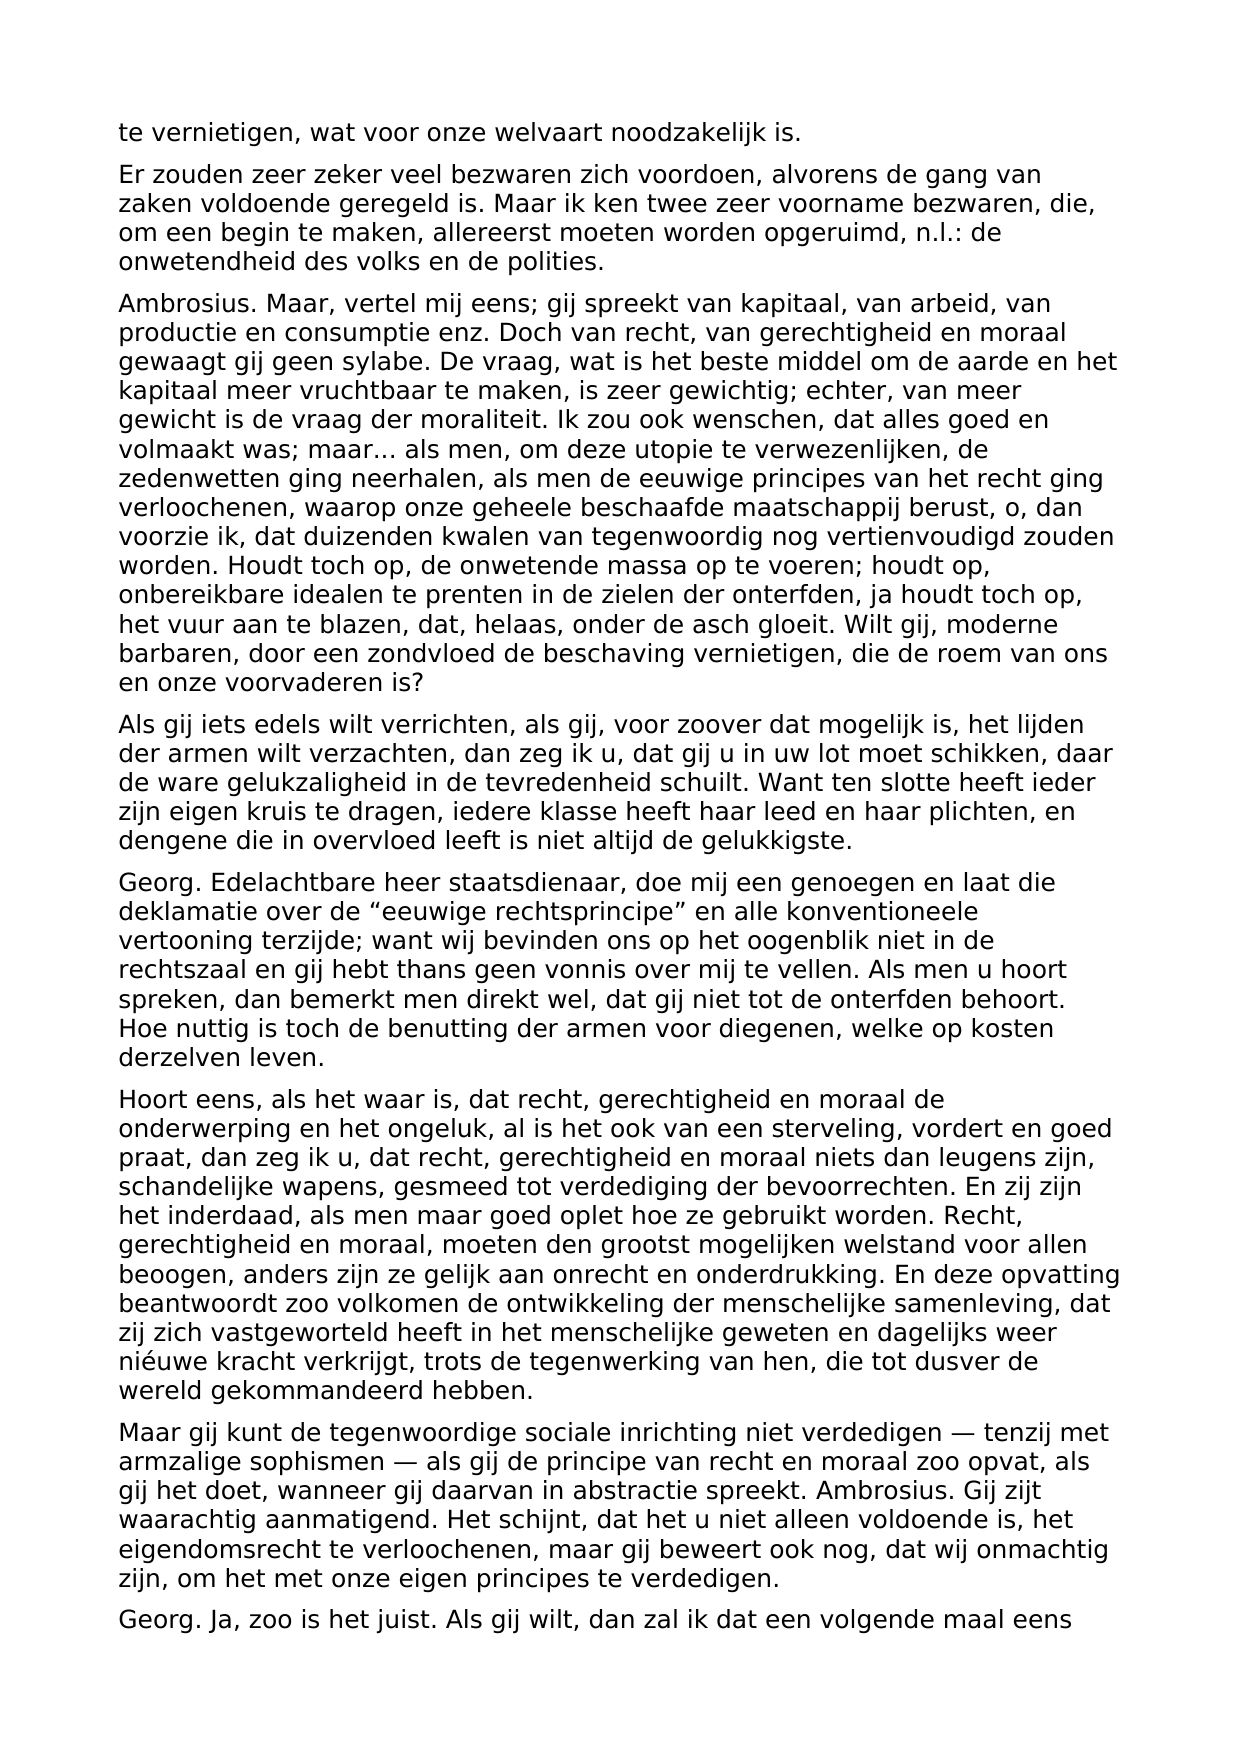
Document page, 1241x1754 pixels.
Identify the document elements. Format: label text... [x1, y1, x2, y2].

text Georg. Edelachtbare heer staatsdienaar, doe mij een genoegen en laat die deklamatie over de “eeuwige rechtsprincipe” en alle konventioneele vertooning terzijde; want wij bevinden ons op het oogenblik niet in de rechtszaal en gij hebt thans geen vonnis over mij te vellen. Als men u hoort spreken, dan bemerkt men direkt wel, dat gij niet tot de onterfden behoort. Hoe nuttig is toch de benutting der armen voor diegenen, welke op kosten derzelven leven. [118, 868, 1122, 1072]
text Georg. Ja, zoo is het juist. Als gij wilt, dan zal ik dat een volgende maal eens [118, 1606, 1122, 1635]
text Hoort eens, als het waar is, dat recht, gerechtigheid en moraal de onderwerping en het ongeluk, al is het ook van een sterveling, vordert en goed praat, dan zeg ik u, dat recht, gerechtigheid en moraal niets dan leugens zijn, schandelijke wapens, gesmeed tot verdediging der bevoorrechten. En zij zijn het inderdaad, als men maar goed oplet hoe ze gebruikt worden. Recht, gerechtigheid en moraal, moeten den grootst mogelijken welstand voor allen beoogen, anders zijn ze gelijk aan onrecht en onderdrukking. En deze opvatting beantwoordt zoo volkomen de ontwikkeling der menschelijke samenleving, dat zij zich vastgeworteld heeft in het menschelijke geweten en dagelijks weer niéuwe kracht verkrijgt, trots de tegenwerking van hen, die tot dusver de wereld gekommandeerd hebben. [118, 1085, 1122, 1406]
text te vernietigen, wat voor onze welvaart noodzakelijk is. [118, 118, 1122, 147]
text Maar gij kunt de tegenwoordige sociale inrichting niet verdedigen — tenzij met armzalige sophismen — als gij de principe van recht en moraal zoo opvat, als gij het doet, wanneer gij daarvan in abstractie spreekt. Ambrosius. Gij zijt waarachtig aanmatigend. Het schijnt, dat het u niet alleen voldoende is, het eigendomsrecht te verloochenen, maar gij beweert ook nog, dat wij onmachtig zijn, om het met onze eigen principes te verdedigen. [118, 1418, 1122, 1593]
text Als gij iets edels wilt verrichten, als gij, voor zoover dat mogelijk is, het lijden der armen wilt verzachten, dan zeg ik u, dat gij u in uw lot moet schikken, daar de ware gelukzaligheid in de tevredenheid schuilt. Want ten slotte heeft ieder zijn eigen kruis te dragen, iedere klasse heeft haar leed en haar plichten, en dengene die in overvloed leeft is niet altijd de gelukkigste. [118, 710, 1122, 856]
text Er zouden zeer zeker veel bezwaren zich voordoen, alvorens de gang van zaken voldoende geregeld is. Maar ik ken twee zeer voorname bezwaren, die, om een begin te maken, allereerst moeten worden opgeruimd, n.l.: de onwetendheid des volks en de polities. [118, 160, 1122, 276]
text Ambrosius. Maar, vertel mij eens; gij spreekt van kapitaal, van arbeid, van productie en consumptie enz. Doch van recht, van gerechtigheid en moraal gewaagt gij geen sylabe. De vraag, wat is het beste middel om de aarde en het kapitaal meer vruchtbaar te maken, is zeer gewichtig; echter, van meer gewicht is de vraag der moraliteit. Ik zou ook wenschen, dat alles goed en volmaakt was; maar... als men, om deze utopie te verwezenlijken, de zedenwetten ging neerhalen, als men de eeuwige principes van het recht ging verloochenen, waarop onze geheele beschaafde maatschappij berust, o, dan voorzie ik, dat duizenden kwalen van tegenwoordig nog vertienvoudigd zouden worden. Houdt toch op, de onwetende massa op te voeren; houdt op, onbereikbare idealen te prenten in de zielen der onterfden, ja houdt toch op, het vuur aan te blazen, dat, helaas, onder de asch gloeit. Wilt gij, moderne barbaren, door een zondvloed de beschaving vernietigen, die de roem van ons en onze voorvaderen is? [118, 289, 1122, 697]
